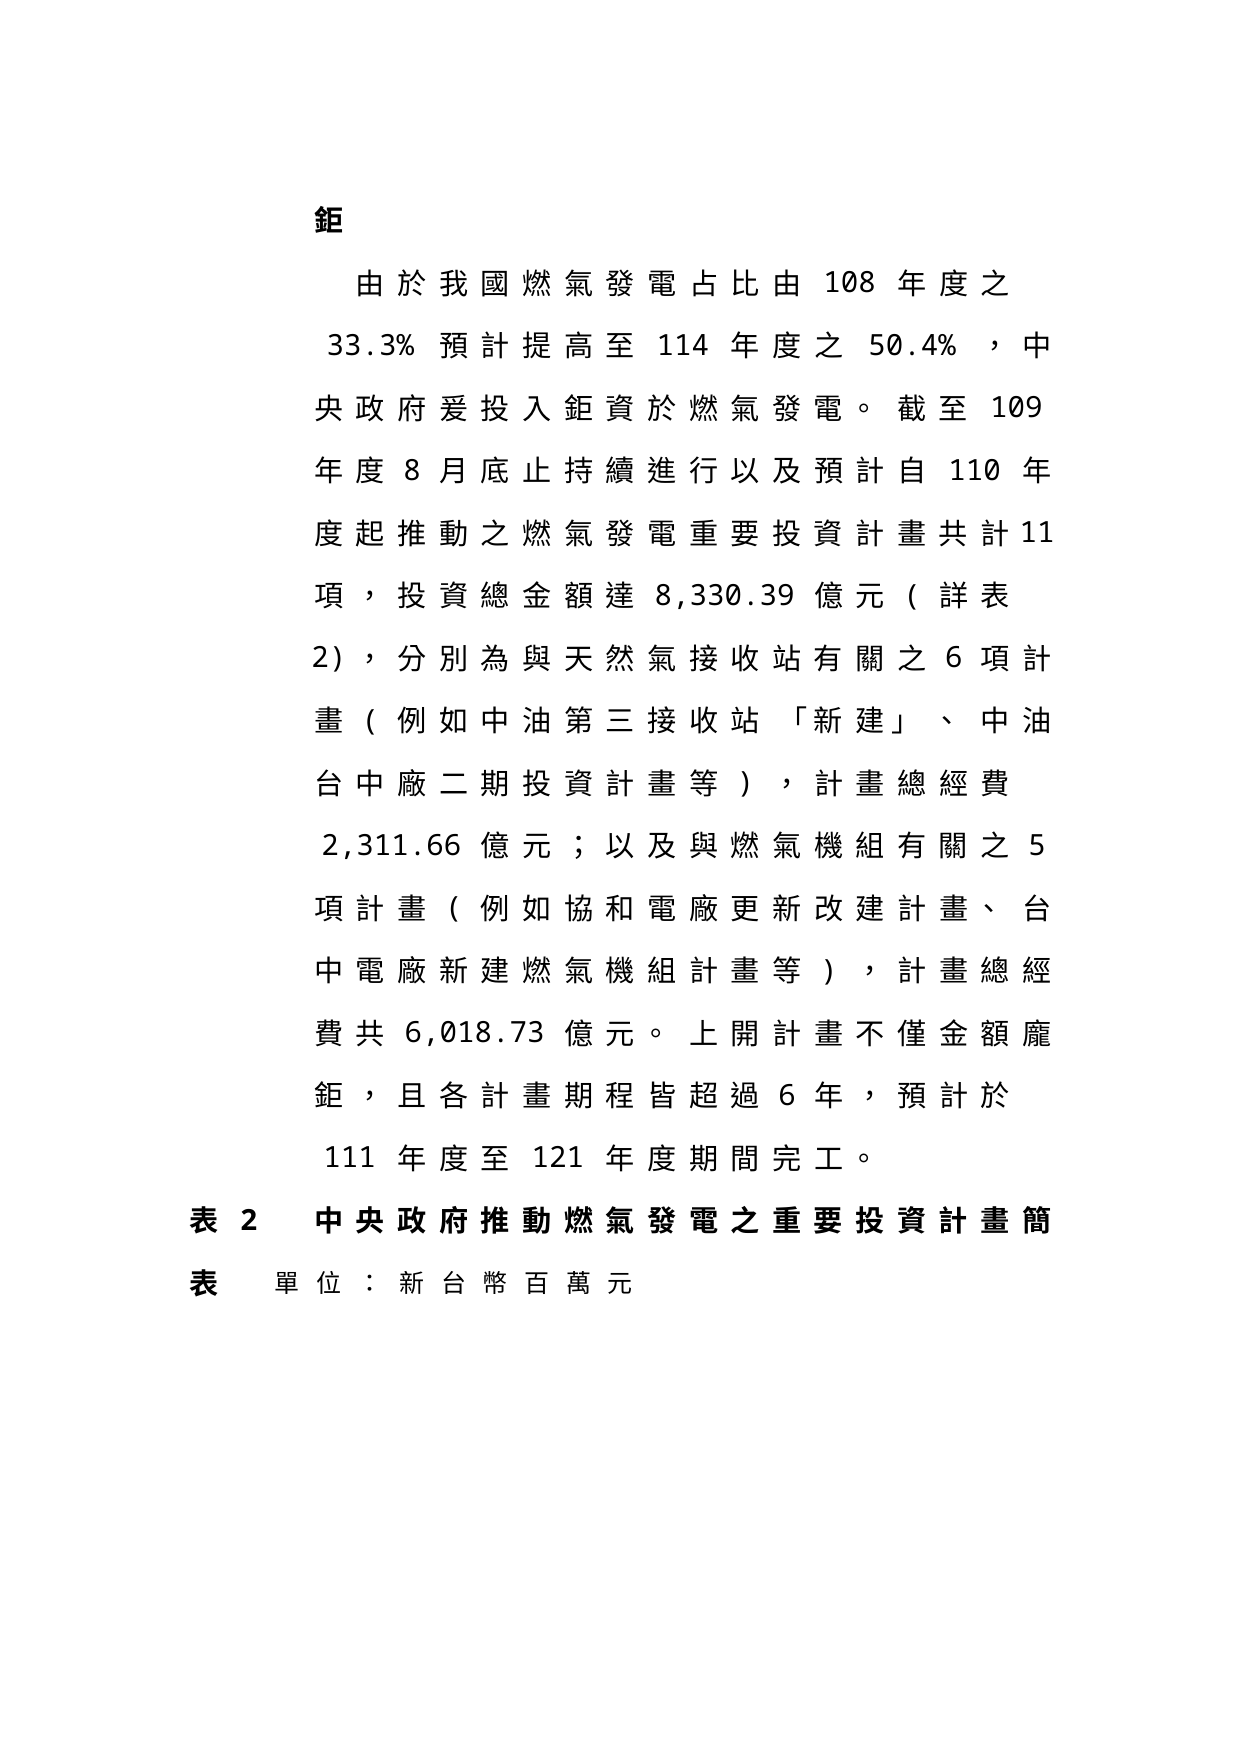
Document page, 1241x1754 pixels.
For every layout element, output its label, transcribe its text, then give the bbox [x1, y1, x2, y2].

text 鉅 [242, 177, 1058, 240]
text 表2 中央政府推動燃氣發電之重要投資計畫簡表 單位：新台幣百萬元 [169, 1177, 1058, 1302]
text 由於我國燃氣發電占比由108年度之33.3%預計提高至114年度之50.4%，中央政府爰投入鉅資於燃氣發電。截至109年度8月底止持續進行以及預計自110年度起推動之燃氣發電重要投資計畫共計11項，投資總金額達8,330.39億元(詳表2)，分別為與天然氣接收站有關之6項計畫(例如中油第三接收站「新建」、中油台中廠二期投資計畫等)，計畫總經費2,311.66億元；以及與燃氣機組有關之5項計畫(例如協和電廠更新改建計畫、台中電廠新建燃氣機組計畫等)，計畫總經費共6,018.73億元。上開計畫不僅金額龐鉅，且各計畫期程皆超過6年，預計於111年度至121年度期間完工。 [271, 240, 1058, 1177]
